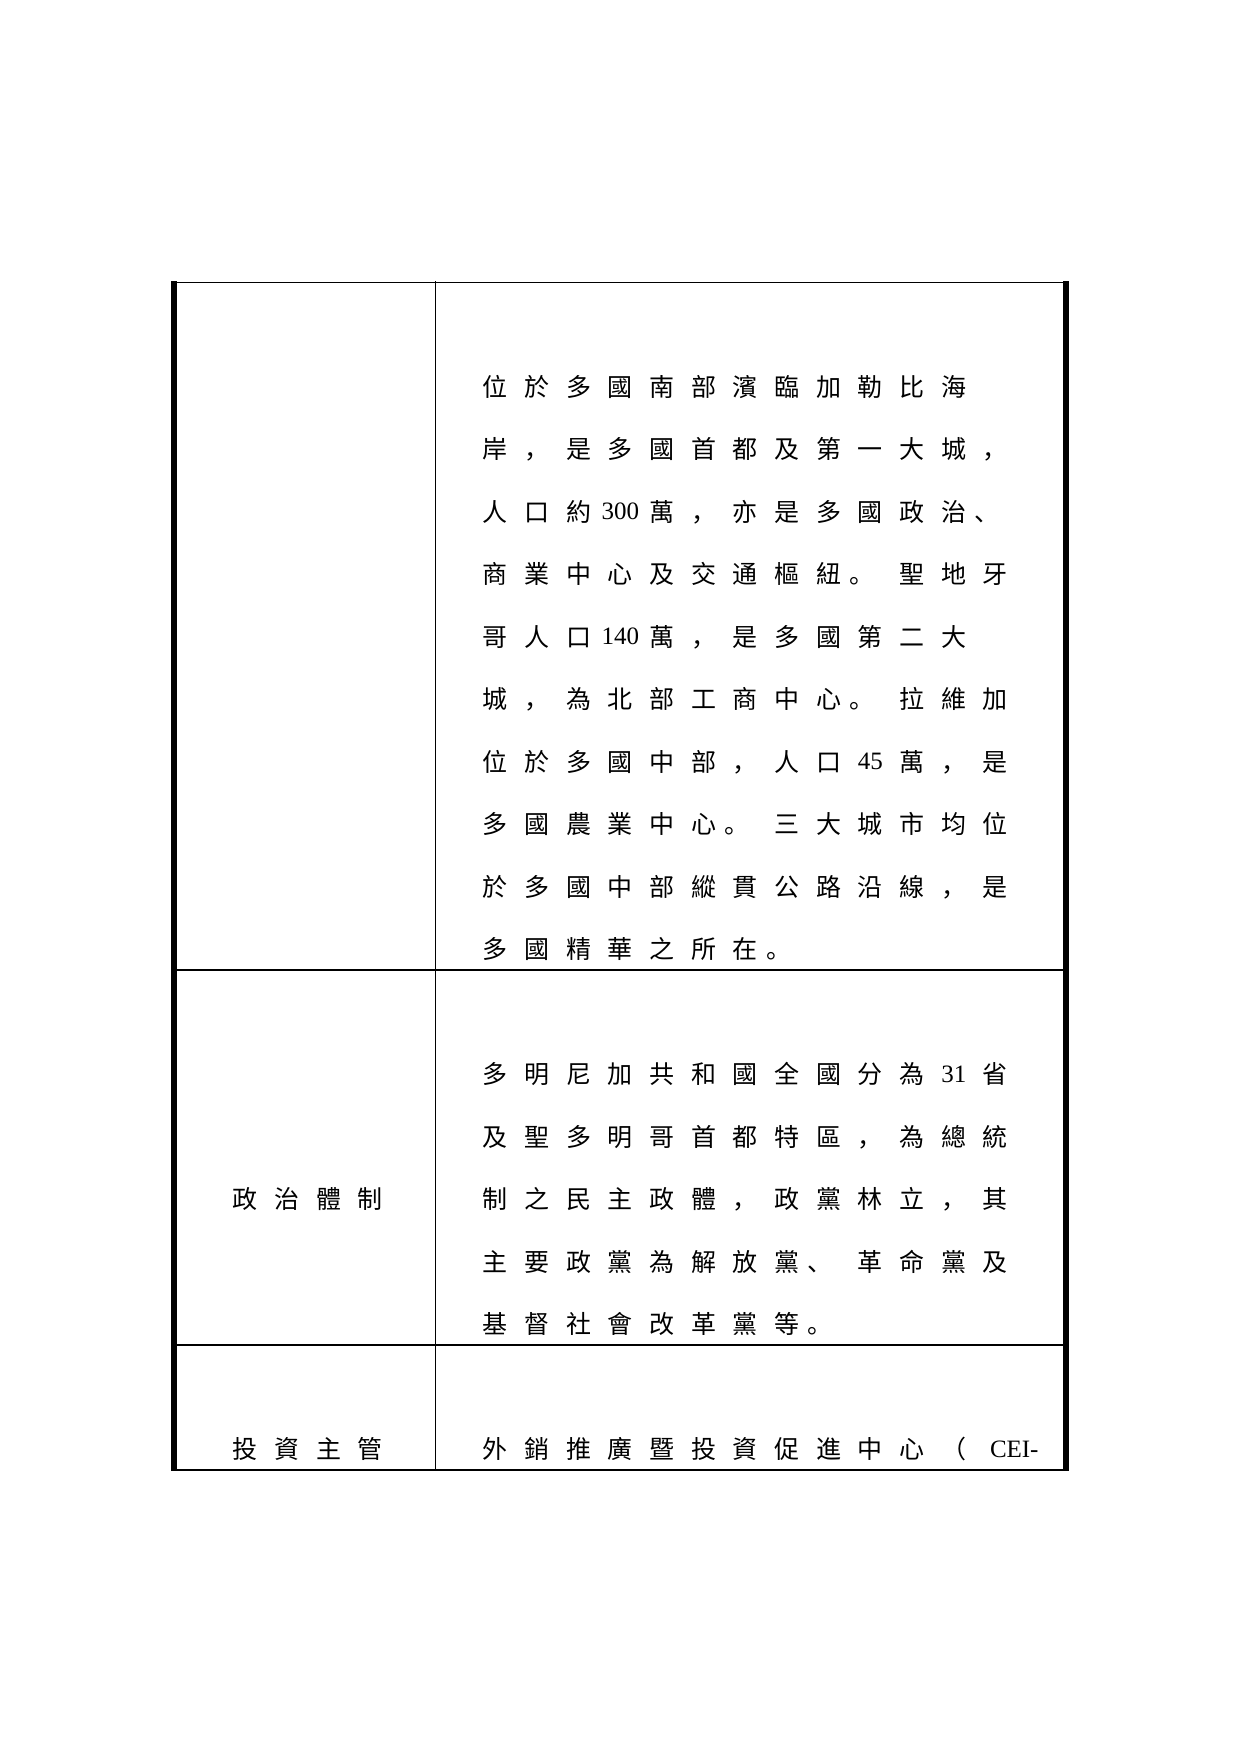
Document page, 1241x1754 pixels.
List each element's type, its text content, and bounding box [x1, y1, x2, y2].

table_cell 多明尼加共和國全國分為31省及聖多明哥首都特區，為總統制之民主政體，政黨林立，其主要政黨為解放黨、革命黨及基督社會改革黨等。 [436, 971, 1063, 1344]
table_cell [177, 283, 435, 969]
table_cell 位於多國南部濱臨加勒比海岸，是多國首都及第一大城，人口約300萬，亦是多國政治、商業中心及交通樞紐。聖地牙哥人口140萬，是多國第二大城，為北部工商中心。拉維加位於多國中部，人口45萬，是多國農業中心。三大城市均位於多國中部縱貫公路沿線，是多國精華之所在。 [436, 283, 1063, 969]
table_cell 政治體制 [177, 971, 435, 1344]
table_cell 投資主管 [177, 1346, 435, 1469]
table_cell 外銷推廣暨投資促進中心（CEI- [436, 1346, 1063, 1469]
